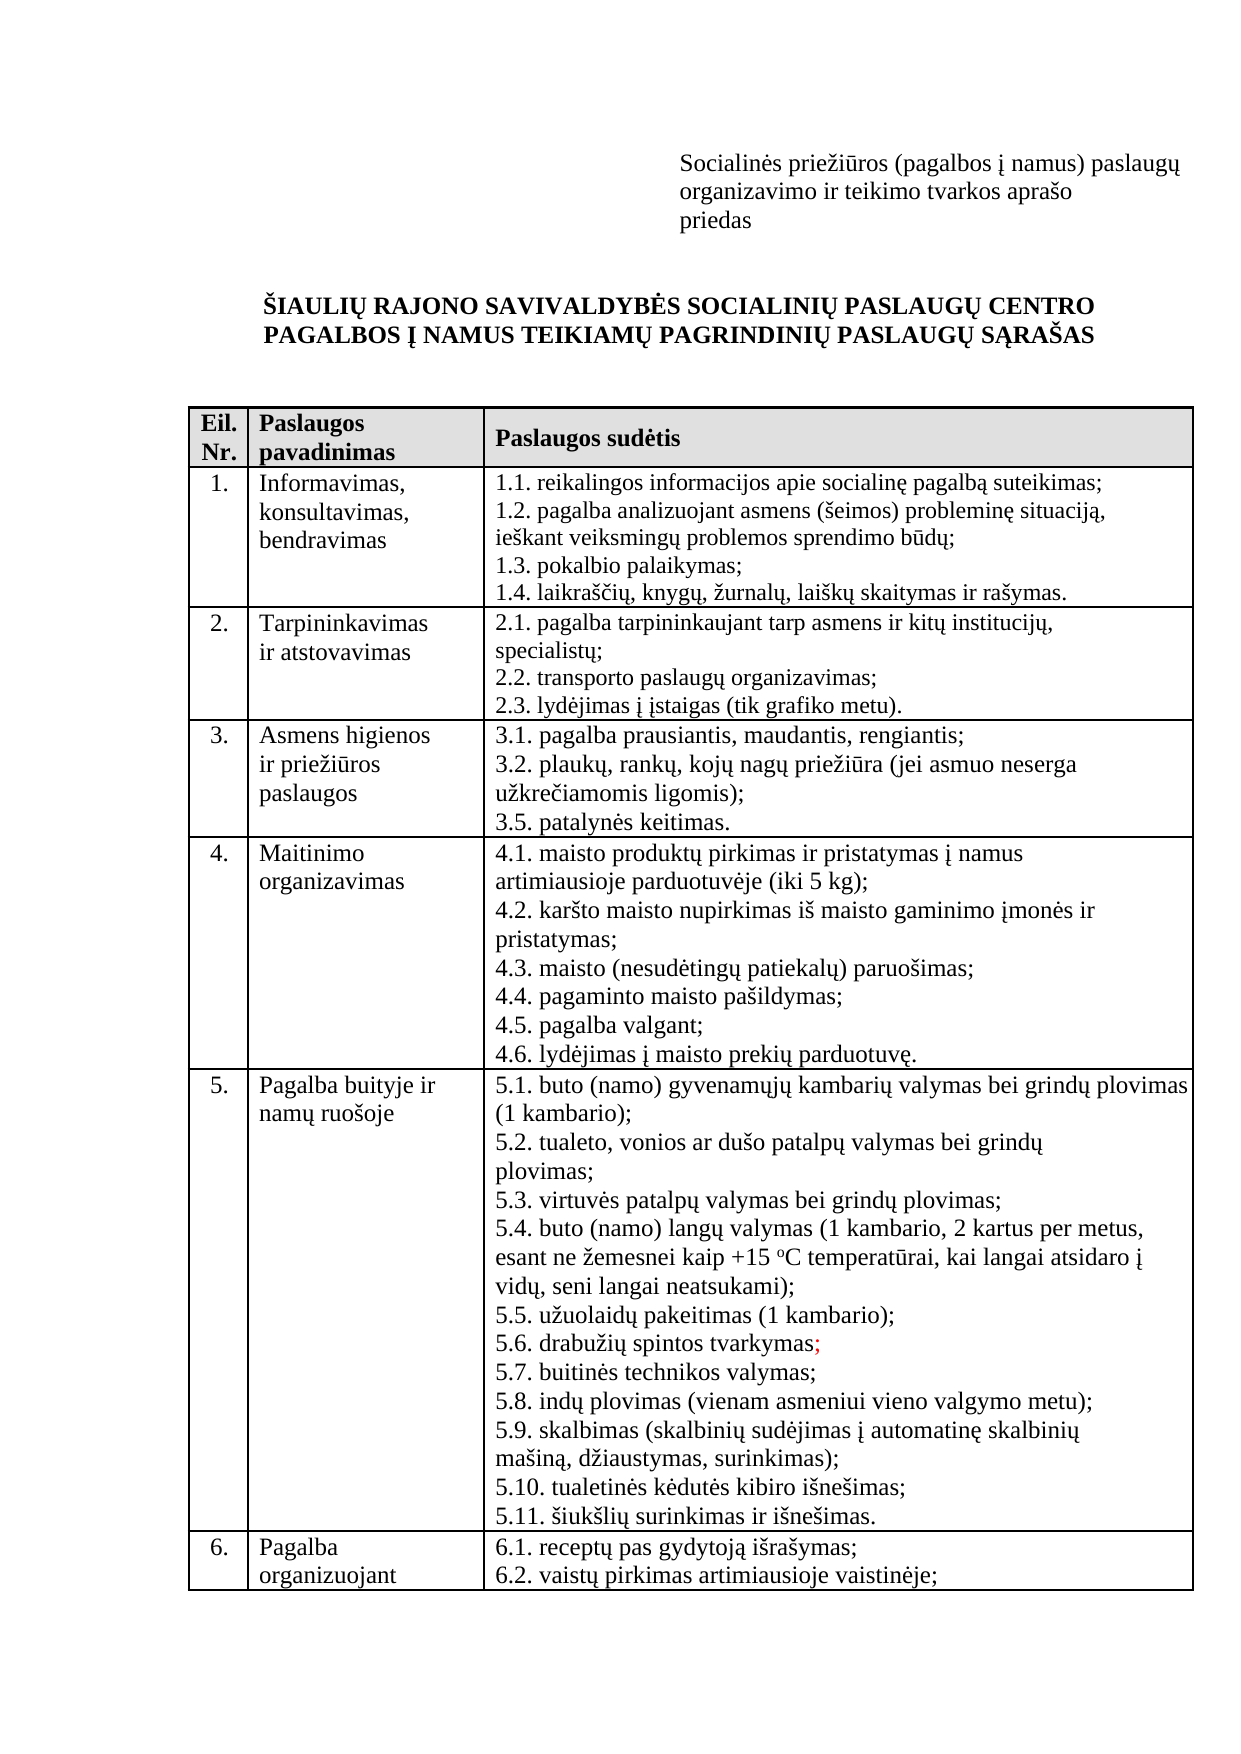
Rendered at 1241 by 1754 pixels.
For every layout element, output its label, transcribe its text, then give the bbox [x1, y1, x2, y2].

table_header Paslaugos pavadinimas [249, 409, 483, 466]
table_cell 5.1. buto (namo) gyvenamųjų kambarių valymas bei grindų plovimas (1 kambario); 5.2. tualeto, vonios ar dušo patalpų valymas bei grindų plovimas; 5.3. virtuvės patalpų valymas bei grindų plovimas; 5.4. buto (namo) langų valymas (1 kambario, 2 kartus per metus, esant ne žemesnei kaip +15 oC temperatūrai, kai langai atsidaro į vidų, seni langai neatsukami); 5.5. užuolaidų pakeitimas (1 kambario); 5.6. drabužių spintos tvarkymas; 5.7. buitinės technikos valymas; 5.8. indų plovimas (vienam asmeniui vieno valgymo metu); 5.9. skalbimas (skalbinių sudėjimas į automatinę skalbinių mašiną, džiaustymas, surinkimas); 5.10. tualetinės kėdutės kibiro išnešimas; 5.11. šiukšlių surinkimas ir išnešimas. [485, 1070, 1192, 1530]
table_cell 6.1. receptų pas gydytoją išrašymas; 6.2. vaistų pirkimas artimiausioje vaistinėje; [485, 1532, 1192, 1589]
table_cell 6. [190, 1532, 247, 1589]
table_cell Tarpininkavimas ir atstovavimas [249, 608, 483, 718]
table_cell 3. [190, 721, 247, 836]
table_cell 4. [190, 838, 247, 1068]
table_cell 4.1. maisto produktų pirkimas ir pristatymas į namus artimiausioje parduotuvėje (iki 5 kg); 4.2. karšto maisto nupirkimas iš maisto gaminimo įmonės ir pristatymas; 4.3. maisto (nesudėtingų patiekalų) paruošimas; 4.4. pagaminto maisto pašildymas; 4.5. pagalba valgant; 4.6. lydėjimas į maisto prekių parduotuvę. [485, 838, 1192, 1068]
table_header Eil. Nr. [190, 409, 247, 466]
table_header Paslaugos sudėtis [485, 409, 1192, 466]
text Socialinės priežiūros (pagalbos į namus) paslaugų organizavimo ir teikimo tvarkos aprašo [679, 148, 1181, 205]
table_cell Maitinimo organizavimas [249, 838, 483, 1068]
table_cell 1. [190, 468, 247, 606]
table_cell 5. [190, 1070, 247, 1530]
text ŠIAULIŲ RAJONO SAVIVALDYBĖS SOCIALINIŲ PASLAUGŲ CENTRO [177, 291, 1181, 320]
table_cell Pagalba organizuojant [249, 1532, 483, 1589]
table_cell Asmens higienos ir priežiūros paslaugos [249, 721, 483, 836]
text priedas [679, 205, 1181, 234]
table_cell 1.1. reikalingos informacijos apie socialinę pagalbą suteikimas; 1.2. pagalba analizuojant asmens (šeimos) probleminę situaciją, ieškant veiksmingų problemos sprendimo būdų; 1.3. pokalbio palaikymas; 1.4. laikraščių, knygų, žurnalų, laiškų skaitymas ir rašymas. [485, 468, 1192, 606]
table_cell Pagalba buityje ir namų ruošoje [249, 1070, 483, 1530]
text PAGALBOS Į NAMUS TEIKIAMŲ PAGRINDINIŲ PASLAUGŲ SĄRAŠAS [177, 320, 1181, 349]
table_cell Informavimas, konsultavimas, bendravimas [249, 468, 483, 606]
table_cell 2.1. pagalba tarpininkaujant tarp asmens ir kitų institucijų, specialistų; 2.2. transporto paslaugų organizavimas; 2.3. lydėjimas į įstaigas (tik grafiko metu). [485, 608, 1192, 718]
table_cell 2. [190, 608, 247, 718]
table_cell 3.1. pagalba prausiantis, maudantis, rengiantis; 3.2. plaukų, rankų, kojų nagų priežiūra (jei asmuo neserga užkrečiamomis ligomis); 3.5. patalynės keitimas. [485, 721, 1192, 836]
